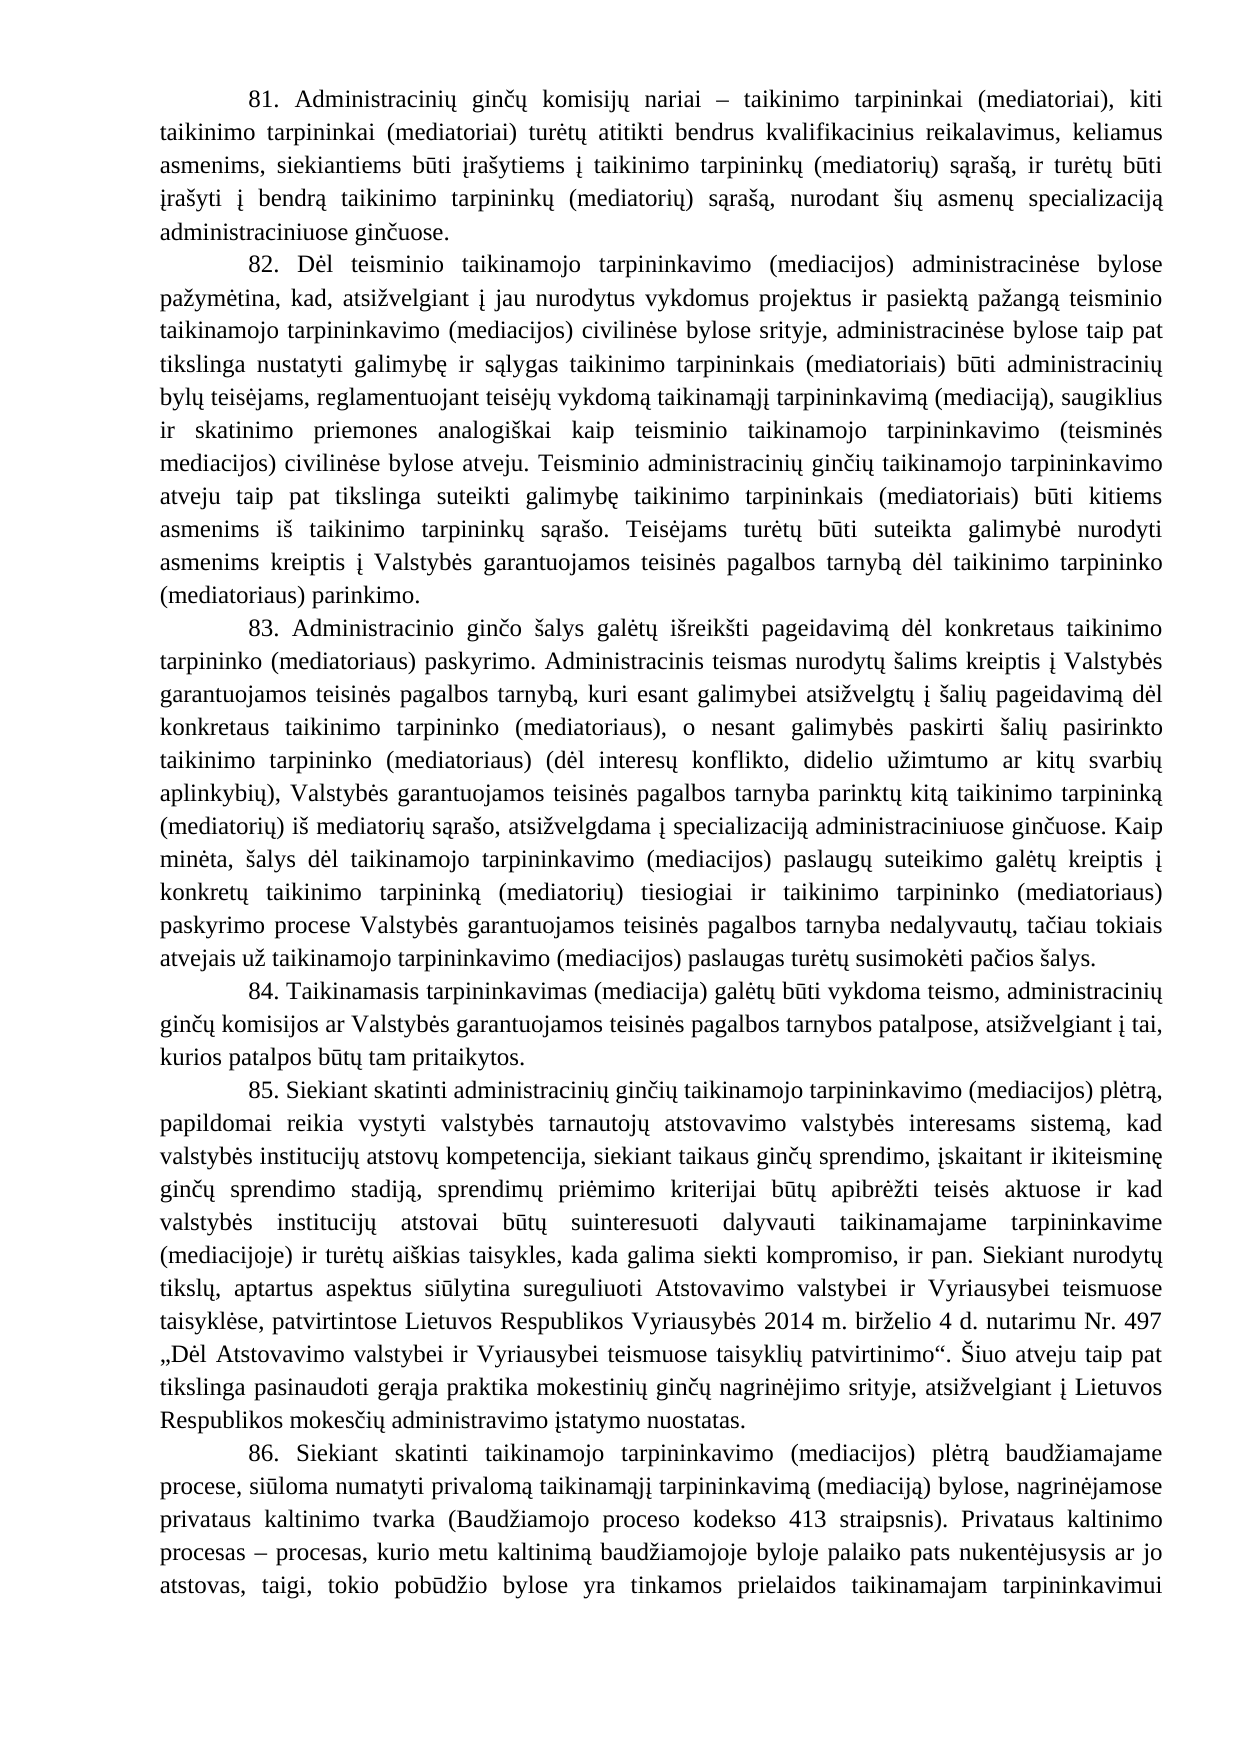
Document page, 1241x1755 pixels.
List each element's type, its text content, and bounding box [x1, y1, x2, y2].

text 84. Taikinamasis tarpininkavimas (mediacija) galėtų būti vykdoma teismo, administracinių ginčų komisijos ar Valstybės garantuojamos teisinės pagalbos tarnybos patalpose, atsižvelgiant į tai, kurios patalpos būtų tam pritaikytos. [159, 976, 1163, 1071]
text 86. Siekiant skatinti taikinamojo tarpininkavimo (mediacijos) plėtrą baudžiamajame procese, siūloma numatyti privalomą taikinamąjį tarpininkavimą (mediaciją) bylose, nagrinėjamose privataus kaltinimo tvarka (Baudžiamojo proceso kodekso 413 straipsnis). Privataus kaltinimo procesas – procesas, kurio metu kaltinimą baudžiamojoje byloje palaiko pats nukentėjusysis ar jo atstovas, taigi, tokio pobūdžio bylose yra tinkamos prielaidos taikinamajam tarpininkavimui [159, 1438, 1163, 1599]
text 83. Administracinio ginčo šalys galėtų išreikšti pageidavimą dėl konkretaus taikinimo tarpininko (mediatoriaus) paskyrimo. Administracinis teismas nurodytų šalims kreiptis į Valstybės garantuojamos teisinės pagalbos tarnybą, kuri esant galimybei atsižvelgtų į šalių pageidavimą dėl konkretaus taikinimo tarpininko (mediatoriaus), o nesant galimybės paskirti šalių pasirinkto taikinimo tarpininko (mediatoriaus) (dėl interesų konflikto, didelio užimtumo ar kitų svarbių aplinkybių), Valstybės garantuojamos teisinės pagalbos tarnyba parinktų kitą taikinimo tarpininką (mediatorių) iš mediatorių sąrašo, atsižvelgdama į specializaciją administraciniuose ginčuose. Kaip minėta, šalys dėl taikinamojo tarpininkavimo (mediacijos) paslaugų suteikimo galėtų kreiptis į konkretų taikinimo tarpininką (mediatorių) tiesiogiai ir taikinimo tarpininko (mediatoriaus) paskyrimo procese Valstybės garantuojamos teisinės pagalbos tarnyba nedalyvautų, tačiau tokiais atvejais už taikinamojo tarpininkavimo (mediacijos) paslaugas turėtų susimokėti pačios šalys. [159, 613, 1163, 972]
text 81. Administracinių ginčų komisijų nariai – taikinimo tarpininkai (mediatoriai), kiti taikinimo tarpininkai (mediatoriai) turėtų atitikti bendrus kvalifikacinius reikalavimus, keliamus asmenims, siekiantiems būti įrašytiems į taikinimo tarpininkų (mediatorių) sąrašą, ir turėtų būti įrašyti į bendrą taikinimo tarpininkų (mediatorių) sąrašą, nurodant šių asmenų specializaciją administraciniuose ginčuose. [159, 84, 1163, 245]
text 85. Siekiant skatinti administracinių ginčių taikinamojo tarpininkavimo (mediacijos) plėtrą, papildomai reikia vystyti valstybės tarnautojų atstovavimo valstybės interesams sistemą, kad valstybės institucijų atstovų kompetencija, siekiant taikaus ginčų sprendimo, įskaitant ir ikiteisminę ginčų sprendimo stadiją, sprendimų priėmimo kriterijai būtų apibrėžti teisės aktuose ir kad valstybės institucijų atstovai būtų suinteresuoti dalyvauti taikinamajame tarpininkavime (mediacijoje) ir turėtų aiškias taisykles, kada galima siekti kompromiso, ir pan. Siekiant nurodytų tikslų, aptartus aspektus siūlytina sureguliuoti Atstovavimo valstybei ir Vyriausybei teismuose taisyklėse, patvirtintose Lietuvos Respublikos Vyriausybės 2014 m. birželio 4 d. nutarimu Nr. 497 „Dėl Atstovavimo valstybei ir Vyriausybei teismuose taisyklių patvirtinimo“. Šiuo atveju taip pat tikslinga pasinaudoti gerąja praktika mokestinių ginčų nagrinėjimo srityje, atsižvelgiant į Lietuvos Respublikos mokesčių administravimo įstatymo nuostatas. [159, 1075, 1163, 1434]
text 82. Dėl teisminio taikinamojo tarpininkavimo (mediacijos) administracinėse bylose pažymėtina, kad, atsižvelgiant į jau nurodytus vykdomus projektus ir pasiektą pažangą teisminio taikinamojo tarpininkavimo (mediacijos) civilinėse bylose srityje, administracinėse bylose taip pat tikslinga nustatyti galimybę ir sąlygas taikinimo tarpininkais (mediatoriais) būti administracinių bylų teisėjams, reglamentuojant teisėjų vykdomą taikinamąjį tarpininkavimą (mediaciją), saugiklius ir skatinimo priemones analogiškai kaip teisminio taikinamojo tarpininkavimo (teisminės mediacijos) civilinėse bylose atveju. Teisminio administracinių ginčių taikinamojo tarpininkavimo atveju taip pat tikslinga suteikti galimybę taikinimo tarpininkais (mediatoriais) būti kitiems asmenims iš taikinimo tarpininkų sąrašo. Teisėjams turėtų būti suteikta galimybė nurodyti asmenims kreiptis į Valstybės garantuojamos teisinės pagalbos tarnybą dėl taikinimo tarpininko (mediatoriaus) parinkimo. [159, 249, 1163, 608]
